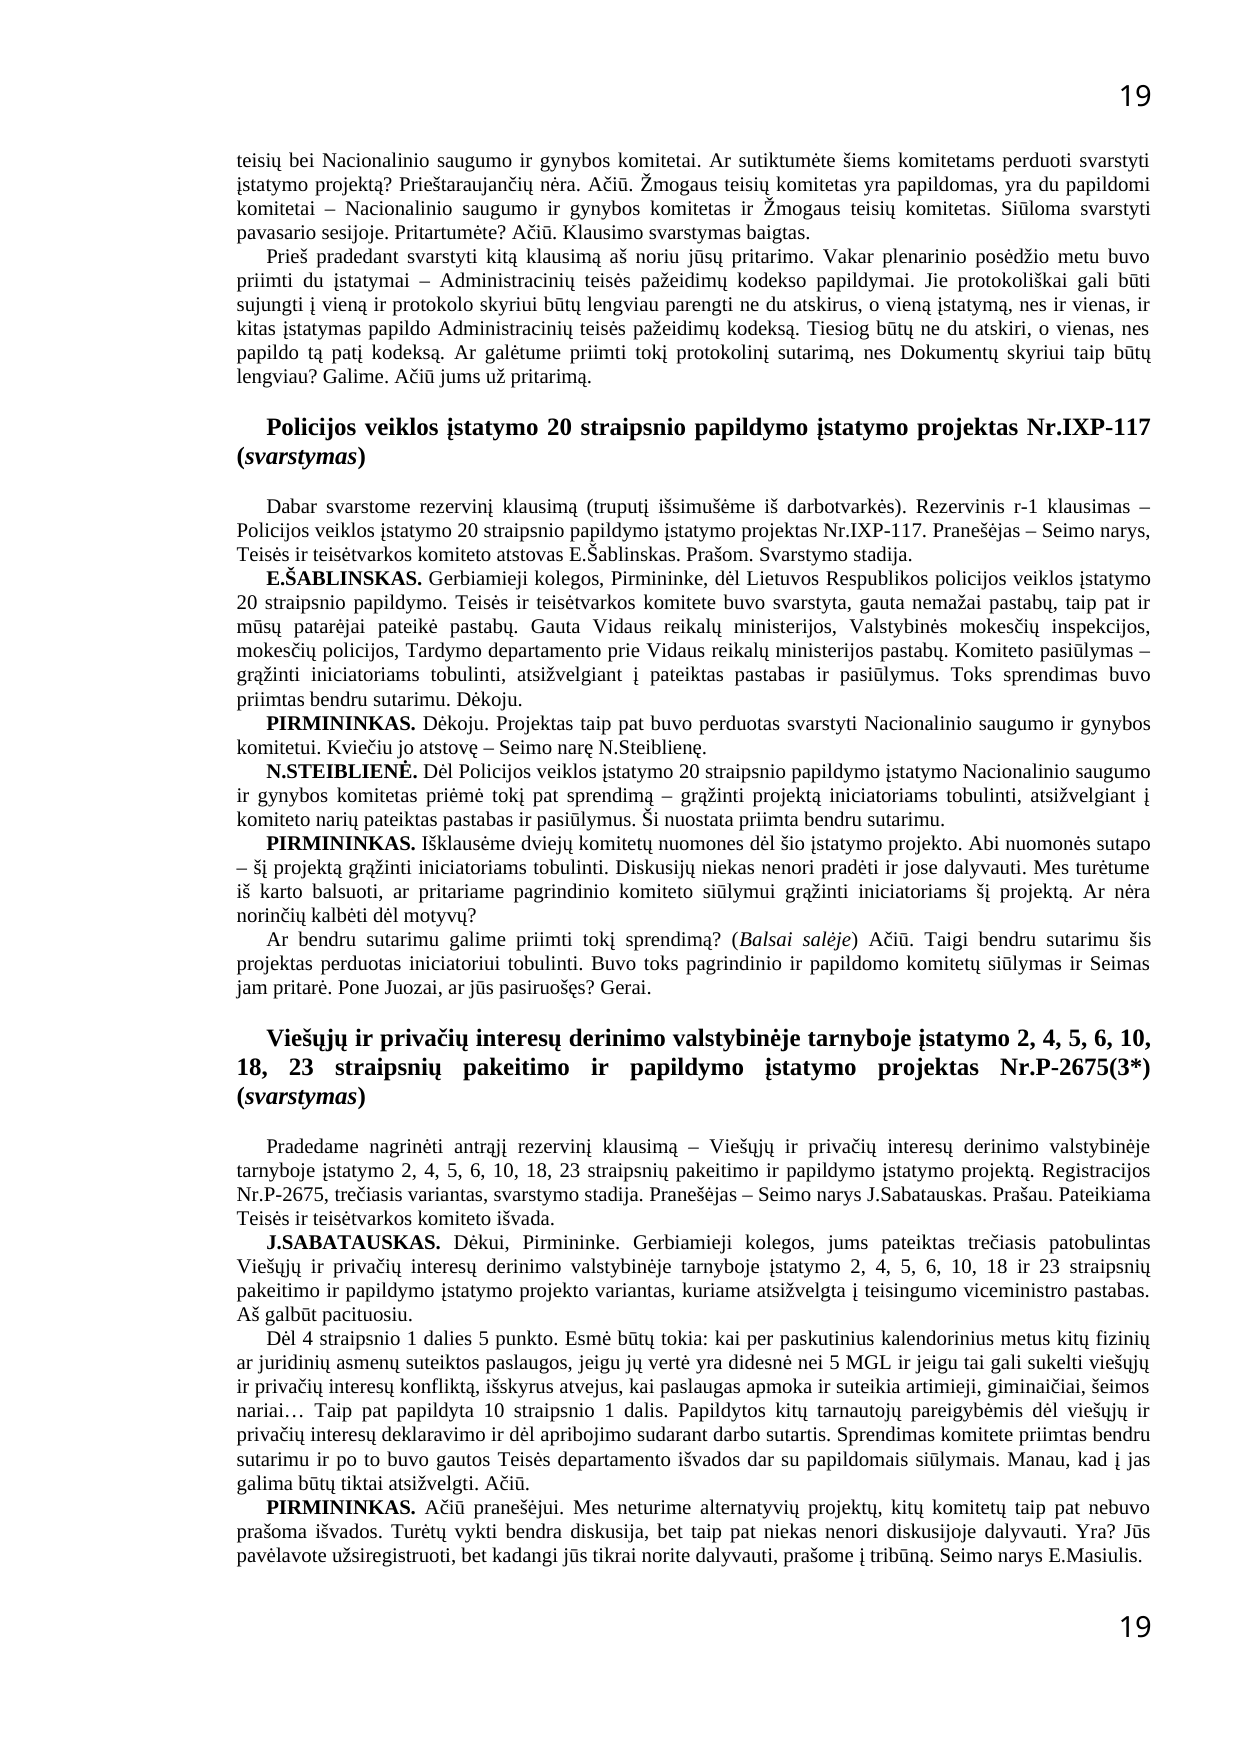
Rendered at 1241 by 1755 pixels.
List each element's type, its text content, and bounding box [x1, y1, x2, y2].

text Ar bendru sutarimu galime priimti tokį sprendimą? (Balsai salėje) Ačiū. Taigi bendru sutarimu šis projektas perduotas iniciatoriui tobulinti. Buvo toks pagrindinio ir papildomo komitetų siūlymas ir Seimas jam pritarė. Pone Juozai, ar jūs pasiruošęs? Gerai. [236, 927, 1152, 999]
text Dėl 4 straipsnio 1 dalies 5 punkto. Esmė būtų tokia: kai per paskutinius kalendorinius metus kitų fizinių ar juridinių asmenų suteiktos paslaugos, jeigu jų vertė yra didesnė nei 5 MGL ir jeigu tai gali sukelti viešųjų ir privačių interesų konfliktą, išskyrus atvejus, kai paslaugas apmoka ir suteikia artimieji, giminaičiai, šeimos nariai… Taip pat papildyta 10 straipsnio 1 dalis. Papildytos kitų tarnautojų pareigybėmis dėl viešųjų ir privačių interesų deklaravimo ir dėl apribojimo sudarant darbo sutartis. Sprendimas komitete priimtas bendru sutarimu ir po to buvo gautos Teisės departamento išvados dar su papildomais siūlymais. Manau, kad į jas galima būtų tiktai atsižvelgti. Ačiū. [236, 1326, 1152, 1494]
text Viešųjų ir privačių interesų derinimo valstybinėje tarnyboje įstatymo 2, 4, 5, 6, 10, 18, 23 straipsnių pakeitimo ir papildymo įstatymo projektas Nr.P-2675(3*) (svarstymas) [236, 1023, 1152, 1109]
text E.ŠABLINSKAS. Gerbiamieji kolegos, Pirmininke, dėl Lietuvos Respublikos policijos veiklos įstatymo 20 straipsnio papildymo. Teisės ir teisėtvarkos komitete buvo svarstyta, gauta nemažai pastabų, taip pat ir mūsų patarėjai pateikė pastabų. Gauta Vidaus reikalų ministerijos, Valstybinės mokesčių inspekcijos, mokesčių policijos, Tardymo departamento prie Vidaus reikalų ministerijos pastabų. Komiteto pasiūlymas – grąžinti iniciatoriams tobulinti, atsižvelgiant į pateiktas pastabas ir pasiūlymus. Toks sprendimas buvo priimtas bendru sutarimu. Dėkoju. [236, 566, 1152, 711]
text Prieš pradedant svarstyti kitą klausimą aš noriu jūsų pritarimo. Vakar plenarinio posėdžio metu buvo priimti du įstatymai – Administracinių teisės pažeidimų kodekso papildymai. Jie protokoliškai gali būti sujungti į vieną ir protokolo skyriui būtų lengviau parengti ne du atskirus, o vieną įstatymą, nes ir vienas, ir kitas įstatymas papildo Administracinių teisės pažeidimų kodeksą. Tiesiog būtų ne du atskiri, o vienas, nes papildo tą patį kodeksą. Ar galėtume priimti tokį protokolinį sutarimą, nes Dokumentų skyriui taip būtų lengviau? Galime. Ačiū jums už pritarimą. [236, 244, 1152, 388]
text PIRMININKAS. Ačiū pranešėjui. Mes neturime alternatyvių projektų, kitų komitetų taip pat nebuvo prašoma išvados. Turėtų vykti bendra diskusija, bet taip pat niekas nenori diskusijoje dalyvauti. Yra? Jūs pavėlavote užsiregistruoti, bet kadangi jūs tikrai norite dalyvauti, prašome į tribūną. Seimo narys E.Masiulis. [236, 1494, 1152, 1567]
text Dabar svarstome rezervinį klausimą (truputį išsimušėme iš darbotvarkės). Rezervinis r-1 klausimas – Policijos veiklos įstatymo 20 straipsnio papildymo įstatymo projektas Nr.IXP-117. Pranešėjas – Seimo narys, Teisės ir teisėtvarkos komiteto atstovas E.Šablinskas. Prašom. Svarstymo stadija. [236, 494, 1152, 566]
text PIRMININKAS. Dėkoju. Projektas taip pat buvo perduotas svarstyti Nacionalinio saugumo ir gynybos komitetui. Kviečiu jo atstovę – Seimo narę N.Steiblienę. [236, 711, 1152, 759]
text Pradedame nagrinėti antrąjį rezervinį klausimą – Viešųjų ir privačių interesų derinimo valstybinėje tarnyboje įstatymo 2, 4, 5, 6, 10, 18, 23 straipsnių pakeitimo ir papildymo įstatymo projektą. Registracijos Nr.P-2675, trečiasis variantas, svarstymo stadija. Pranešėjas – Seimo narys J.Sabatauskas. Prašau. Pateikiama Teisės ir teisėtvarkos komiteto išvada. [236, 1134, 1152, 1230]
text J.SABATAUSKAS. Dėkui, Pirmininke. Gerbiamieji kolegos, jums pateiktas trečiasis patobulintas Viešųjų ir privačių interesų derinimo valstybinėje tarnyboje įstatymo 2, 4, 5, 6, 10, 18 ir 23 straipsnių pakeitimo ir papildymo įstatymo projekto variantas, kuriame atsižvelgta į teisingumo viceministro pastabas. Aš galbūt pacituosiu. [236, 1230, 1152, 1326]
text PIRMININKAS. Išklausėme dviejų komitetų nuomones dėl šio įstatymo projekto. Abi nuomonės sutapo – šį projektą grąžinti iniciatoriams tobulinti. Diskusijų niekas nenori pradėti ir jose dalyvauti. Mes turėtume iš karto balsuoti, ar pritariame pagrindinio komiteto siūlymui grąžinti iniciatoriams šį projektą. Ar nėra norinčių kalbėti dėl motyvų? [236, 831, 1152, 927]
text teisių bei Nacionalinio saugumo ir gynybos komitetai. Ar sutiktumėte šiems komitetams perduoti svarstyti įstatymo projektą? Prieštaraujančių nėra. Ačiū. Žmogaus teisių komitetas yra papildomas, yra du papildomi komitetai – Nacionalinio saugumo ir gynybos komitetas ir Žmogaus teisių komitetas. Siūloma svarstyti pavasario sesijoje. Pritartumėte? Ačiū. Klausimo svarstymas baigtas. [236, 148, 1152, 244]
text N.STEIBLIENĖ. Dėl Policijos veiklos įstatymo 20 straipsnio papildymo įstatymo Nacionalinio saugumo ir gynybos komitetas priėmė tokį pat sprendimą – grąžinti projektą iniciatoriams tobulinti, atsižvelgiant į komiteto narių pateiktas pastabas ir pasiūlymus. Ši nuostata priimta bendru sutarimu. [236, 759, 1152, 831]
text Policijos veiklos įstatymo 20 straipsnio papildymo įstatymo projektas Nr.IXP-117 (svarstymas) [236, 412, 1152, 470]
